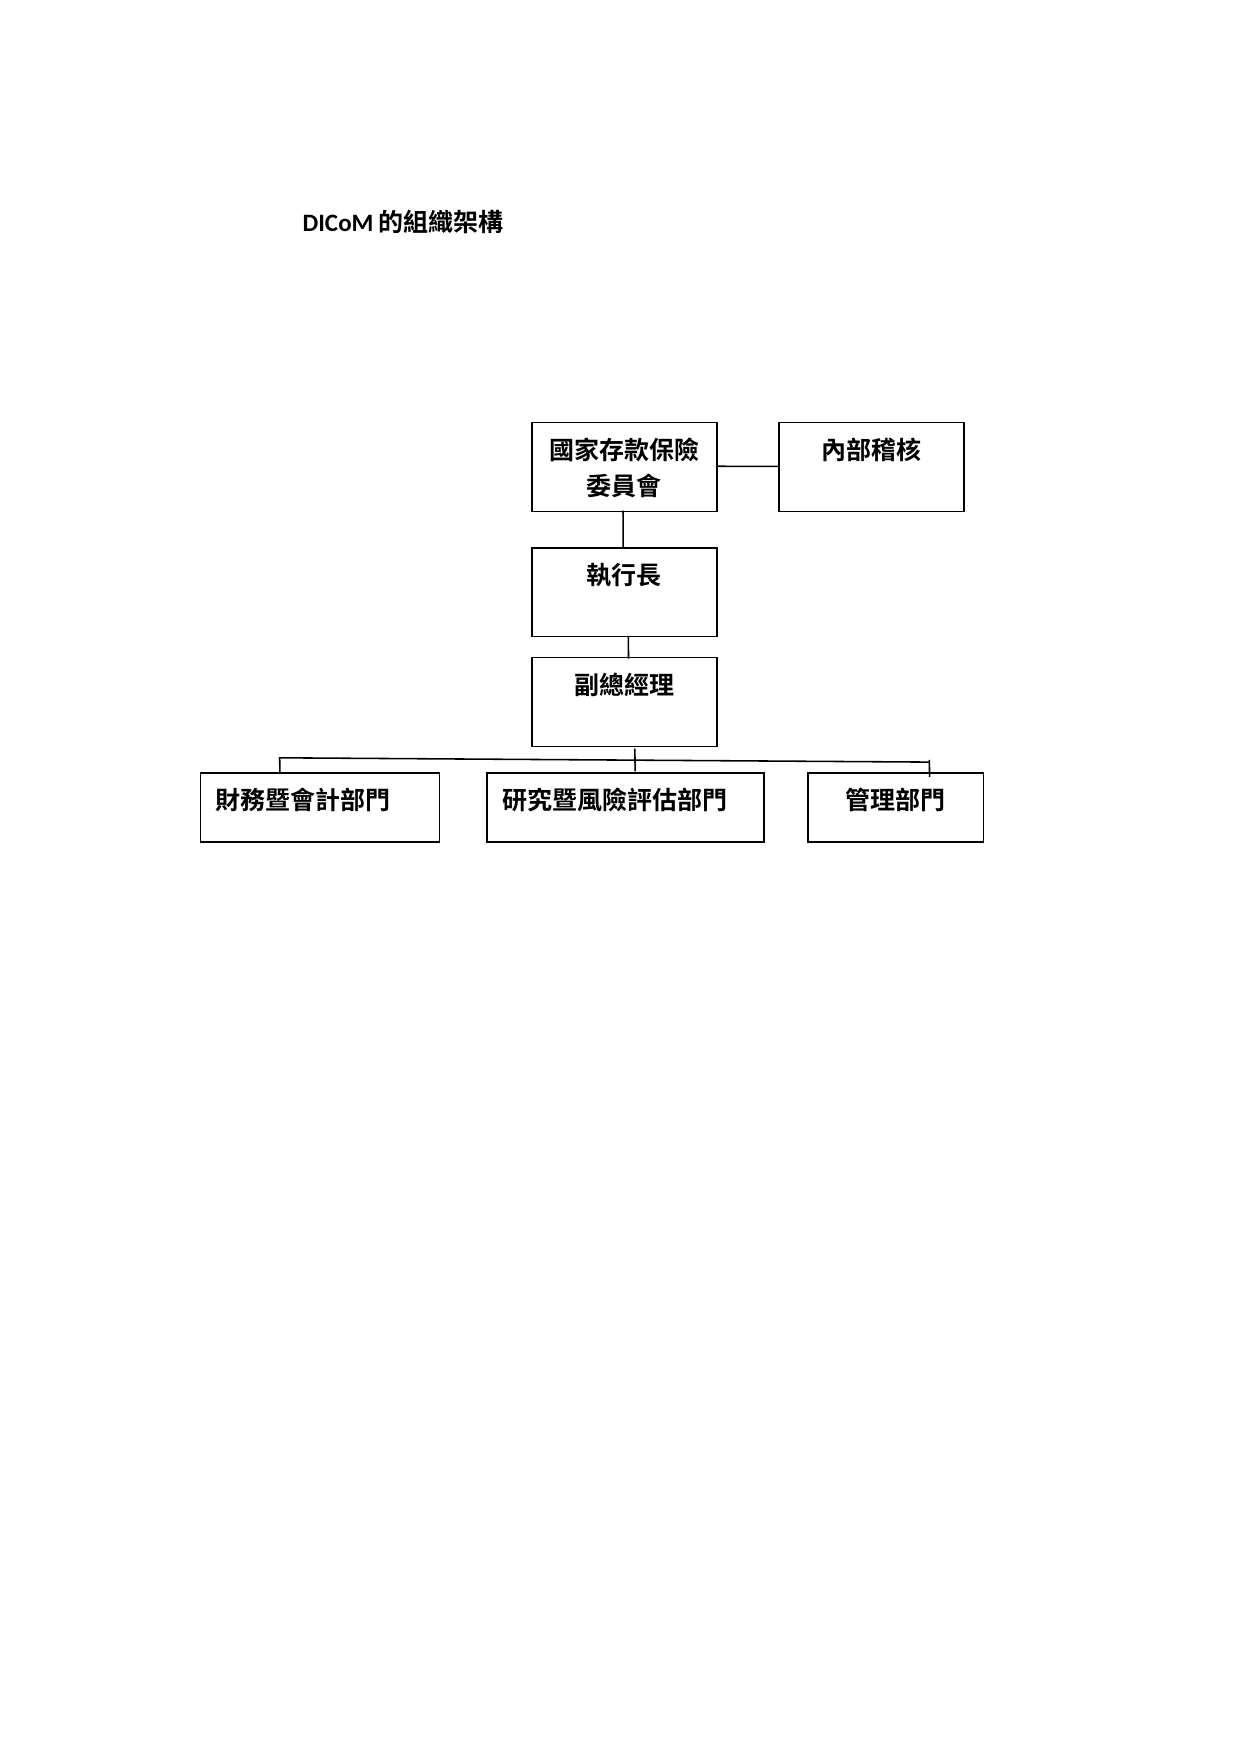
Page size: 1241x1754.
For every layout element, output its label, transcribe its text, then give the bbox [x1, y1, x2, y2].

text DICoM的組織架構 [246, 202, 1053, 239]
